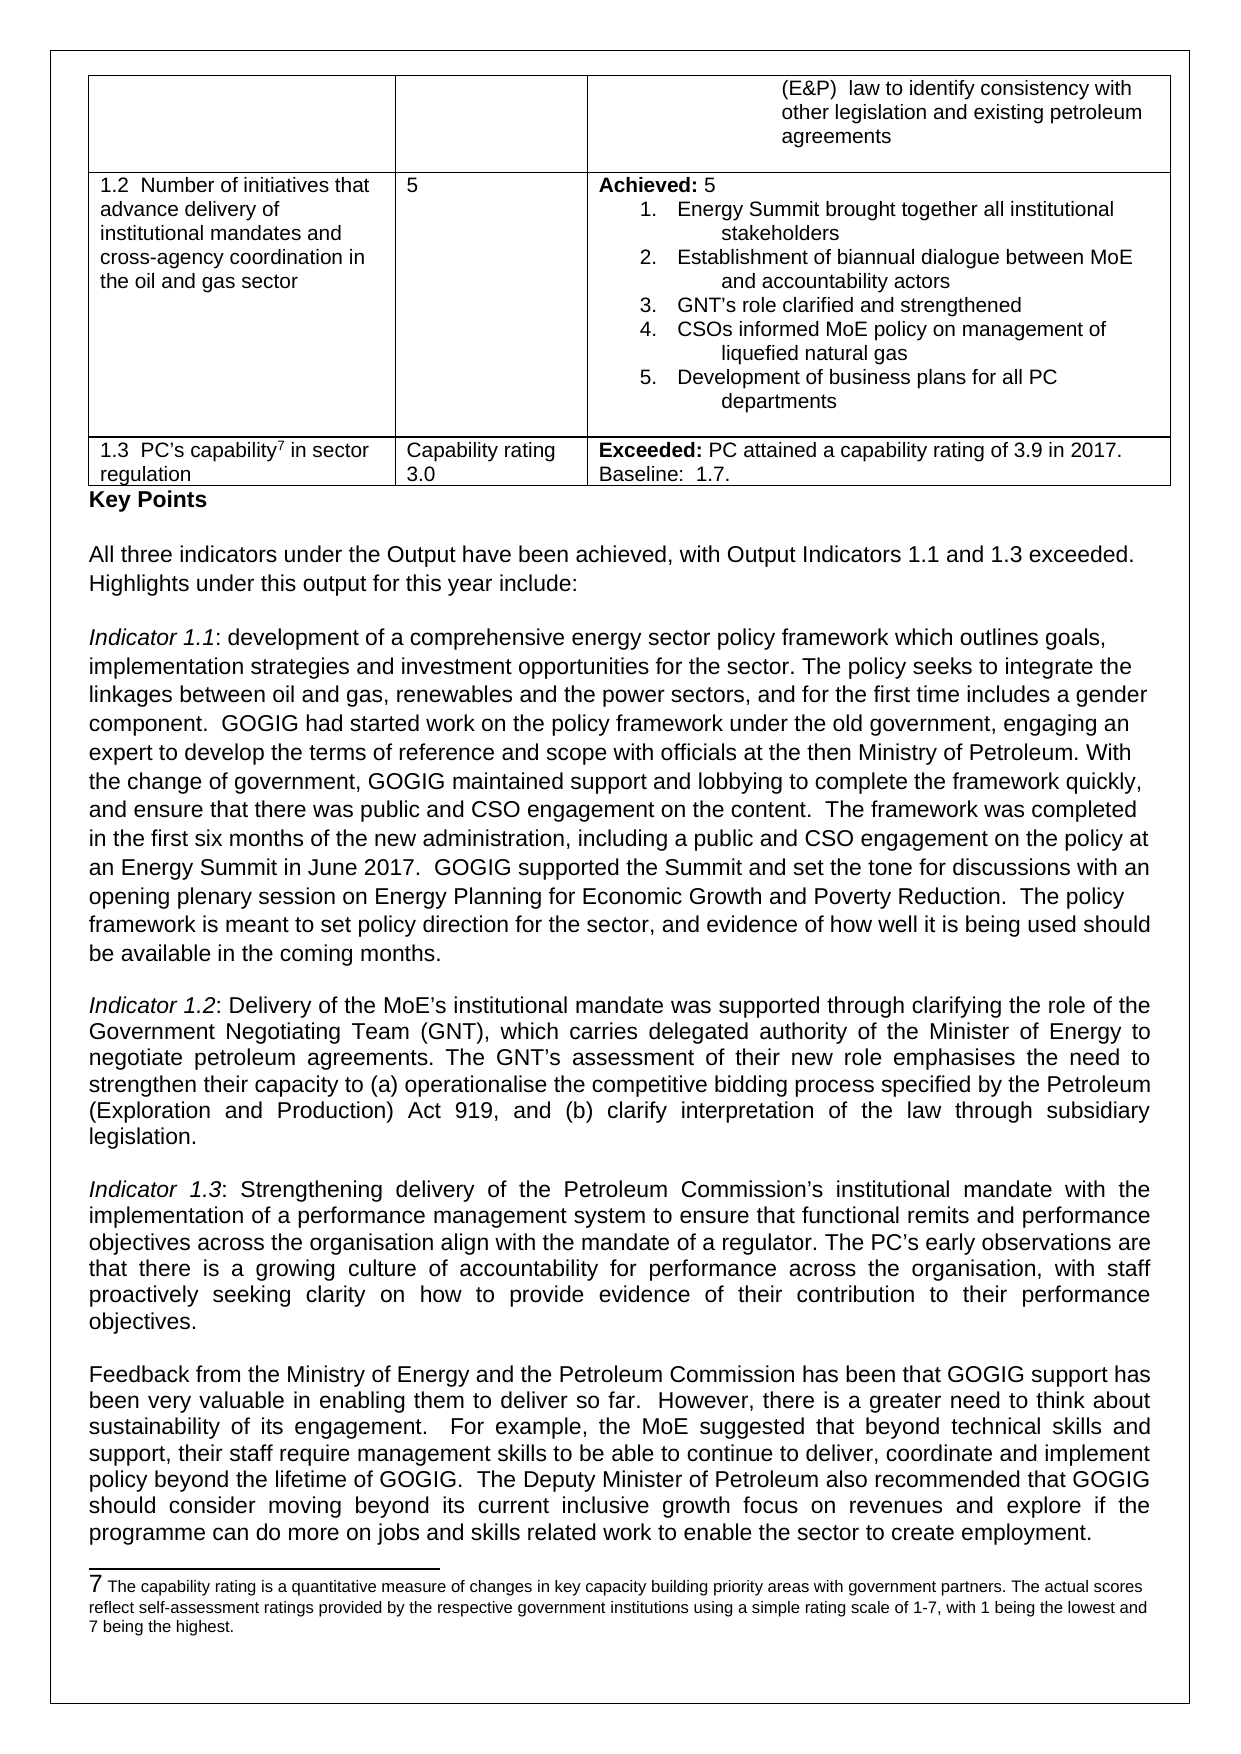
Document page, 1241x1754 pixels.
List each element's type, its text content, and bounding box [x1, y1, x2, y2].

text Indicator 1.1: development of a comprehensive energy sector policy framework which outlines goals, implementation strategies and investment opportunities for the sector. The policy seeks to integrate the linkages between oil and gas, renewables and the power sectors, and for the first time includes a gender component. GOGIG had started work on the policy framework under the old government, engaging an expert to develop the terms of reference and scope with officials at the then Ministry of Petroleum. With the change of government, GOGIG maintained support and lobbying to complete the framework quickly, and ensure that there was public and CSO engagement on the content. The framework was completed in the first six months of the new administration, including a public and CSO engagement on the policy at an Energy Summit in June 2017. GOGIG supported the Summit and set the tone for discussions with an opening plenary session on Energy Planning for Economic Growth and Poverty Reduction. The policy framework is meant to set policy direction for the sector, and evidence of how well it is being used should be available in the coming months. [89, 622, 1152, 967]
table_cell Capability rating 3.0 [396, 438, 587, 485]
table_cell Exceeded: PC attained a capability rating of 3.9 in 2017. Baseline: 1.7. [588, 438, 1170, 485]
table_cell 1.3 PC’s capability in sector regulation [89, 438, 395, 485]
table_cell 5 [396, 173, 587, 436]
text Feedback from the Ministry of Energy and the Petroleum Commission has been that GOGIG support has been very valuable in enabling them to deliver so far. However, there is a greater need to think about sustainability of its engagement. For example, the MoE suggested that beyond technical skills and support, their staff require management skills to be able to continue to deliver, coordinate and implement policy beyond the lifetime of GOGIG. The Deputy Minister of Petroleum also recommended that GOGIG should consider moving beyond its current inclusive growth focus on revenues and explore if the programme can do more on jobs and skills related work to enable the sector to create employment. [89, 1361, 1152, 1545]
text Indicator 1.2: Delivery of the MoE’s institutional mandate was supported through clarifying the role of the Government Negotiating Team (GNT), which carries delegated authority of the Minister of Energy to negotiate petroleum agreements. The GNT’s assessment of their new role emphasises the need to strengthen their capacity to (a) operationalise the competitive bidding process specified by the Petroleum (Exploration and Production) Act 919, and (b) clarify interpretation of the law through subsidiary legislation. [89, 992, 1152, 1150]
table_cell [396, 76, 587, 172]
table_cell [89, 76, 395, 172]
table_cell Achieved: 5 Energy Summit brought together all institutional stakeholders Establishment of biannual dialogue between MoE and accountability actors GNT’s role clarified and strengthened CSOs informed MoE policy on management of liquefied natural gas Development of business plans for all PC departments [588, 173, 1170, 436]
table_cell (E&P) law to identify consistency with other legislation and existing petroleum agreements [588, 76, 1170, 172]
text Key Points [89, 486, 1152, 513]
table_cell 1.2 Number of initiatives that advance delivery of institutional mandates and cross-agency coordination in the oil and gas sector [89, 173, 395, 436]
text Indicator 1.3: Strengthening delivery of the Petroleum Commission’s institutional mandate with the implementation of a performance management system to ensure that functional remits and performance objectives across the organisation align with the mandate of a regulator. The PC’s early observations are that there is a growing culture of accountability for performance across the organisation, with staff proactively seeking clarity on how to provide evidence of their contribution to their performance objectives. [89, 1176, 1152, 1334]
text All three indicators under the Output have been achieved, with Output Indicators 1.1 and 1.3 exceeded. Highlights under this output for this year include: [89, 539, 1152, 597]
